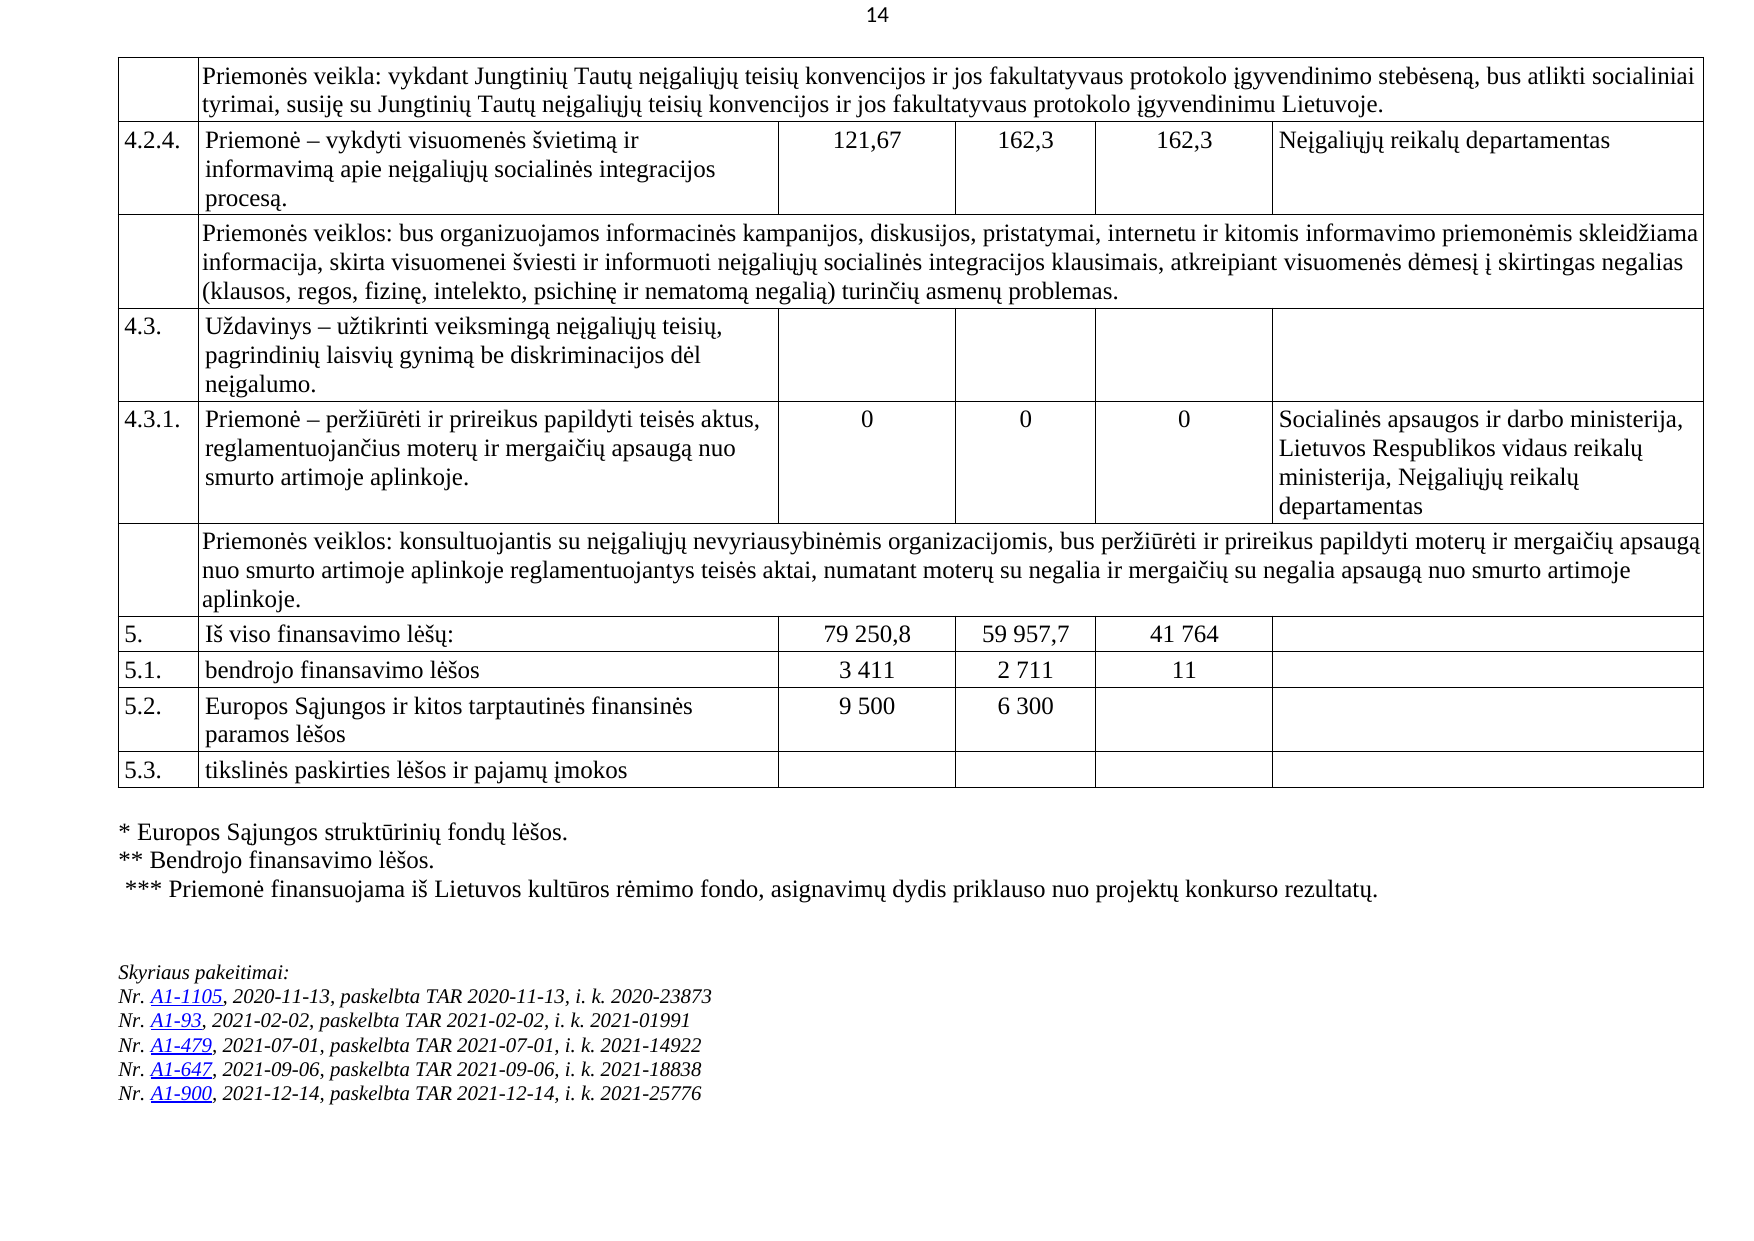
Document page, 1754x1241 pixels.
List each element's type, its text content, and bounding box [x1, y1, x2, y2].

table_cell [1273, 617, 1703, 651]
table_cell 0 [779, 402, 955, 522]
table_cell [1273, 309, 1703, 401]
table_cell 5.2. [119, 688, 198, 751]
table_cell [1273, 688, 1703, 751]
table_cell 3 411 [779, 652, 955, 687]
text Nr. A1-900, 2021-12-14, paskelbta TAR 2021-12-14, i. k. 2021-25776 [118, 1081, 1636, 1105]
text *** Priemonė finansuojama iš Lietuvos kultūros rėmimo fondo, asignavimų dydis priklauso nuo projektų konkurso rezultatų. [118, 874, 1636, 903]
table_cell 4.3. [119, 309, 198, 401]
text * Europos Sąjungos struktūrinių fondų lėšos. [118, 817, 1636, 845]
table_cell 11 [1096, 652, 1272, 687]
table_cell 79 250,8 [779, 617, 955, 651]
table_cell [119, 215, 198, 307]
table_cell [119, 524, 198, 616]
table_cell [1273, 752, 1703, 787]
table_cell Iš viso finansavimo lėšų: [199, 617, 778, 651]
table_cell [956, 309, 1095, 401]
table_cell 121,67 [779, 122, 955, 214]
text Nr. A1-1105, 2020-11-13, paskelbta TAR 2020-11-13, i. k. 2020-23873 [118, 984, 1636, 1008]
text ** Bendrojo finansavimo lėšos. [118, 845, 1636, 874]
table_cell 5. [119, 617, 198, 651]
table_cell 59 957,7 [956, 617, 1095, 651]
table_cell 5.1. [119, 652, 198, 687]
table_cell Priemonės veiklos: bus organizuojamos informacinės kampanijos, diskusijos, pristatymai, internetu ir kitomis informavimo priemonėmis skleidžiama informacija, skirta visuomenei šviesti ir informuoti neįgaliųjų socialinės integracijos klausimais, atkreipiant visuomenės dėmesį į skirtingas negalias (klausos, regos, fizinę, intelekto, psichinę ir nematomą negalią) turinčių asmenų problemas. [199, 215, 1703, 307]
table_cell 162,3 [1096, 122, 1272, 214]
table_cell tikslinės paskirties lėšos ir pajamų įmokos [199, 752, 778, 787]
table_cell Europos Sąjungos ir kitos tarptautinės finansinės paramos lėšos [199, 688, 778, 751]
table_cell 0 [1096, 402, 1272, 522]
table_cell [1096, 752, 1272, 787]
table_cell [779, 309, 955, 401]
table_cell Priemonė – vykdyti visuomenės švietimą ir informavimą apie neįgaliųjų socialinės integracijos procesą. [199, 122, 778, 214]
table_cell Neįgaliųjų reikalų departamentas [1273, 122, 1703, 214]
table_cell Priemonės veikla: vykdant Jungtinių Tautų neįgaliųjų teisių konvencijos ir jos fakultatyvaus protokolo įgyvendinimo stebėseną, bus atlikti socialiniai tyrimai, susiję su Jungtinių Tautų neįgaliųjų teisių konvencijos ir jos fakultatyvaus protokolo įgyvendinimu Lietuvoje. [199, 58, 1703, 121]
table_cell 4.3.1. [119, 402, 198, 522]
table_cell 162,3 [956, 122, 1095, 214]
text Nr. A1-647, 2021-09-06, paskelbta TAR 2021-09-06, i. k. 2021-18838 [118, 1057, 1636, 1081]
table_cell [956, 752, 1095, 787]
table_cell Uždavinys – užtikrinti veiksmingą neįgaliųjų teisių, pagrindinių laisvių gynimą be diskriminacijos dėl neįgalumo. [199, 309, 778, 401]
table_cell 4.2.4. [119, 122, 198, 214]
table_cell 5.3. [119, 752, 198, 787]
table_cell 9 500 [779, 688, 955, 751]
text Nr. A1-93, 2021-02-02, paskelbta TAR 2021-02-02, i. k. 2021-01991 [118, 1008, 1636, 1032]
text Nr. A1-479, 2021-07-01, paskelbta TAR 2021-07-01, i. k. 2021-14922 [118, 1032, 1636, 1057]
text Skyriaus pakeitimai: [118, 960, 1636, 984]
table_cell 41 764 [1096, 617, 1272, 651]
table_cell [779, 752, 955, 787]
table_cell bendrojo finansavimo lėšos [199, 652, 778, 687]
table_cell [119, 58, 198, 121]
table_cell Priemonės veiklos: konsultuojantis su neįgaliųjų nevyriausybinėmis organizacijomis, bus peržiūrėti ir prireikus papildyti moterų ir mergaičių apsaugą nuo smurto artimoje aplinkoje reglamentuojantys teisės aktai, numatant moterų su negalia ir mergaičių su negalia apsaugą nuo smurto artimoje aplinkoje. [199, 524, 1703, 616]
table_cell 6 300 [956, 688, 1095, 751]
table_cell 0 [956, 402, 1095, 522]
table_cell Priemonė – peržiūrėti ir prireikus papildyti teisės aktus, reglamentuojančius moterų ir mergaičių apsaugą nuo smurto artimoje aplinkoje. [199, 402, 778, 522]
table_cell 2 711 [956, 652, 1095, 687]
table_cell Socialinės apsaugos ir darbo ministerija, Lietuvos Respublikos vidaus reikalų ministerija, Neįgaliųjų reikalų departamentas [1273, 402, 1703, 522]
table_cell [1096, 688, 1272, 751]
table_cell [1096, 309, 1272, 401]
table_cell [1273, 652, 1703, 687]
